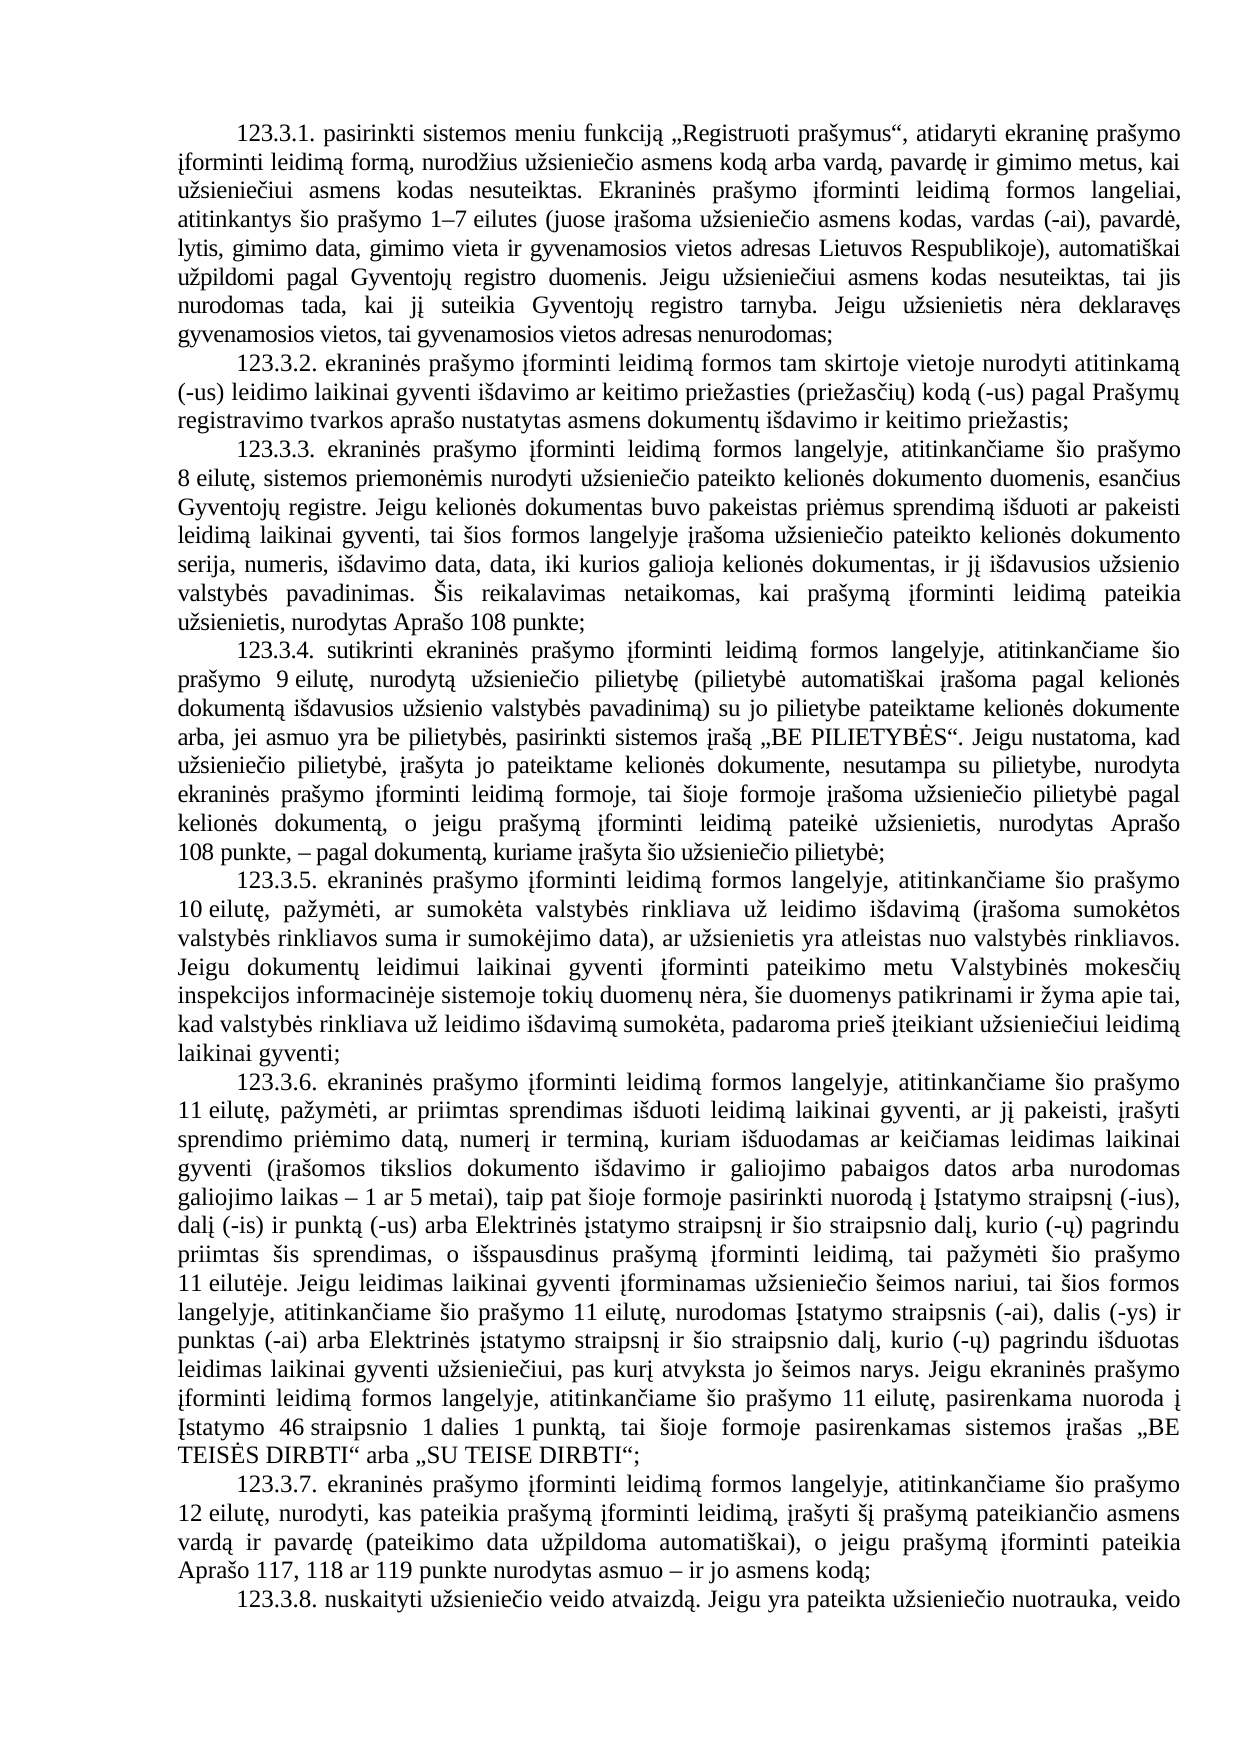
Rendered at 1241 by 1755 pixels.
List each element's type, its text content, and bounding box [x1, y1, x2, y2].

text 123.3.3. ekraninės prašymo įforminti leidimą formos langelyje, atitinkančiame šio prašymo 8 eilutę, sistemos priemonėmis nurodyti užsieniečio pateikto kelionės dokumento duomenis, esančius Gyventojų registre. Jeigu kelionės dokumentas buvo pakeistas priėmus sprendimą išduoti ar pakeisti leidimą laikinai gyventi, tai šios formos langelyje įrašoma užsieniečio pateikto kelionės dokumento serija, numeris, išdavimo data, data, iki kurios galioja kelionės dokumentas, ir jį išdavusios užsienio valstybės pavadinimas. Šis reikalavimas netaikomas, kai prašymą įforminti leidimą pateikia užsienietis, nurodytas Aprašo 108 punkte; [177, 434, 1181, 636]
text 123.3.6. ekraninės prašymo įforminti leidimą formos langelyje, atitinkančiame šio prašymo 11 eilutę, pažymėti, ar priimtas sprendimas išduoti leidimą laikinai gyventi, ar jį pakeisti, įrašyti sprendimo priėmimo datą, numerį ir terminą, kuriam išduodamas ar keičiamas leidimas laikinai gyventi (įrašomos tikslios dokumento išdavimo ir galiojimo pabaigos datos arba nurodomas galiojimo laikas – 1 ar 5 metai), taip pat šioje formoje pasirinkti nuorodą į Įstatymo straipsnį (-ius), dalį (-is) ir punktą (-us) arba Elektrinės įstatymo straipsnį ir šio straipsnio dalį, kurio (-ų) pagrindu priimtas šis sprendimas, o išspausdinus prašymą įforminti leidimą, tai pažymėti šio prašymo 11 eilutėje. Jeigu leidimas laikinai gyventi įforminamas užsieniečio šeimos nariui, tai šios formos langelyje, atitinkančiame šio prašymo 11 eilutę, nurodomas Įstatymo straipsnis (-ai), dalis (-ys) ir punktas (-ai) arba Elektrinės įstatymo straipsnį ir šio straipsnio dalį, kurio (-ų) pagrindu išduotas leidimas laikinai gyventi užsieniečiui, pas kurį atvyksta jo šeimos narys. Jeigu ekraninės prašymo įforminti leidimą formos langelyje, atitinkančiame šio prašymo 11 eilutę, pasirenkama nuoroda į Įstatymo 46 straipsnio 1 dalies 1 punktą, tai šioje formoje pasirenkamas sistemos įrašas „BE TEISĖS DIRBTI“ arba „SU TEISE DIRBTI“; [177, 1067, 1181, 1469]
text 123.3.4. sutikrinti ekraninės prašymo įforminti leidimą formos langelyje, atitinkančiame šio prašymo 9 eilutę, nurodytą užsieniečio pilietybę (pilietybė automatiškai įrašoma pagal kelionės dokumentą išdavusios užsienio valstybės pavadinimą) su jo pilietybe pateiktame kelionės dokumente arba, jei asmuo yra be pilietybės, pasirinkti sistemos įrašą „BE PILIETYBĖS“. Jeigu nustatoma, kad užsieniečio pilietybė, įrašyta jo pateiktame kelionės dokumente, nesutampa su pilietybe, nurodyta ekraninės prašymo įforminti leidimą formoje, tai šioje formoje įrašoma užsieniečio pilietybė pagal kelionės dokumentą, o jeigu prašymą įforminti leidimą pateikė užsienietis, nurodytas Aprašo 108 punkte, – pagal dokumentą, kuriame įrašyta šio užsieniečio pilietybė; [177, 636, 1181, 866]
text 123.3.5. ekraninės prašymo įforminti leidimą formos langelyje, atitinkančiame šio prašymo 10 eilutę, pažymėti, ar sumokėta valstybės rinkliava už leidimo išdavimą (įrašoma sumokėtos valstybės rinkliavos suma ir sumokėjimo data), ar užsienietis yra atleistas nuo valstybės rinkliavos. Jeigu dokumentų leidimui laikinai gyventi įforminti pateikimo metu Valstybinės mokesčių inspekcijos informacinėje sistemoje tokių duomenų nėra, šie duomenys patikrinami ir žyma apie tai, kad valstybės rinkliava už leidimo išdavimą sumokėta, padaroma prieš įteikiant užsieniečiui leidimą laikinai gyventi; [177, 866, 1181, 1067]
text 123.3.7. ekraninės prašymo įforminti leidimą formos langelyje, atitinkančiame šio prašymo 12 eilutę, nurodyti, kas pateikia prašymą įforminti leidimą, įrašyti šį prašymą pateikiančio asmens vardą ir pavardę (pateikimo data užpildoma automatiškai), o jeigu prašymą įforminti pateikia Aprašo 117, 118 ar 119 punkte nurodytas asmuo – ir jo asmens kodą; [177, 1469, 1181, 1584]
text 123.3.2. ekraninės prašymo įforminti leidimą formos tam skirtoje vietoje nurodyti atitinkamą (-us) leidimo laikinai gyventi išdavimo ar keitimo priežasties (priežasčių) kodą (-us) pagal Prašymų registravimo tvarkos aprašo nustatytas asmens dokumentų išdavimo ir keitimo priežastis; [177, 348, 1181, 434]
text 123.3.8. nuskaityti užsieniečio veido atvaizdą. Jeigu yra pateikta užsieniečio nuotrauka, veido [177, 1584, 1181, 1613]
text 123.3.1. pasirinkti sistemos meniu funkciją „Registruoti prašymus“, atidaryti ekraninę prašymo įforminti leidimą formą, nurodžius užsieniečio asmens kodą arba vardą, pavardę ir gimimo metus, kai užsieniečiui asmens kodas nesuteiktas. Ekraninės prašymo įforminti leidimą formos langeliai, atitinkantys šio prašymo 1–7 eilutes (juose įrašoma užsieniečio asmens kodas, vardas (-ai), pavardė, lytis, gimimo data, gimimo vieta ir gyvenamosios vietos adresas Lietuvos Respublikoje), automatiškai užpildomi pagal Gyventojų registro duomenis. Jeigu užsieniečiui asmens kodas nesuteiktas, tai jis nurodomas tada, kai jį suteikia Gyventojų registro tarnyba. Jeigu užsienietis nėra deklaravęs gyvenamosios vietos, tai gyvenamosios vietos adresas nenurodomas; [177, 118, 1181, 348]
